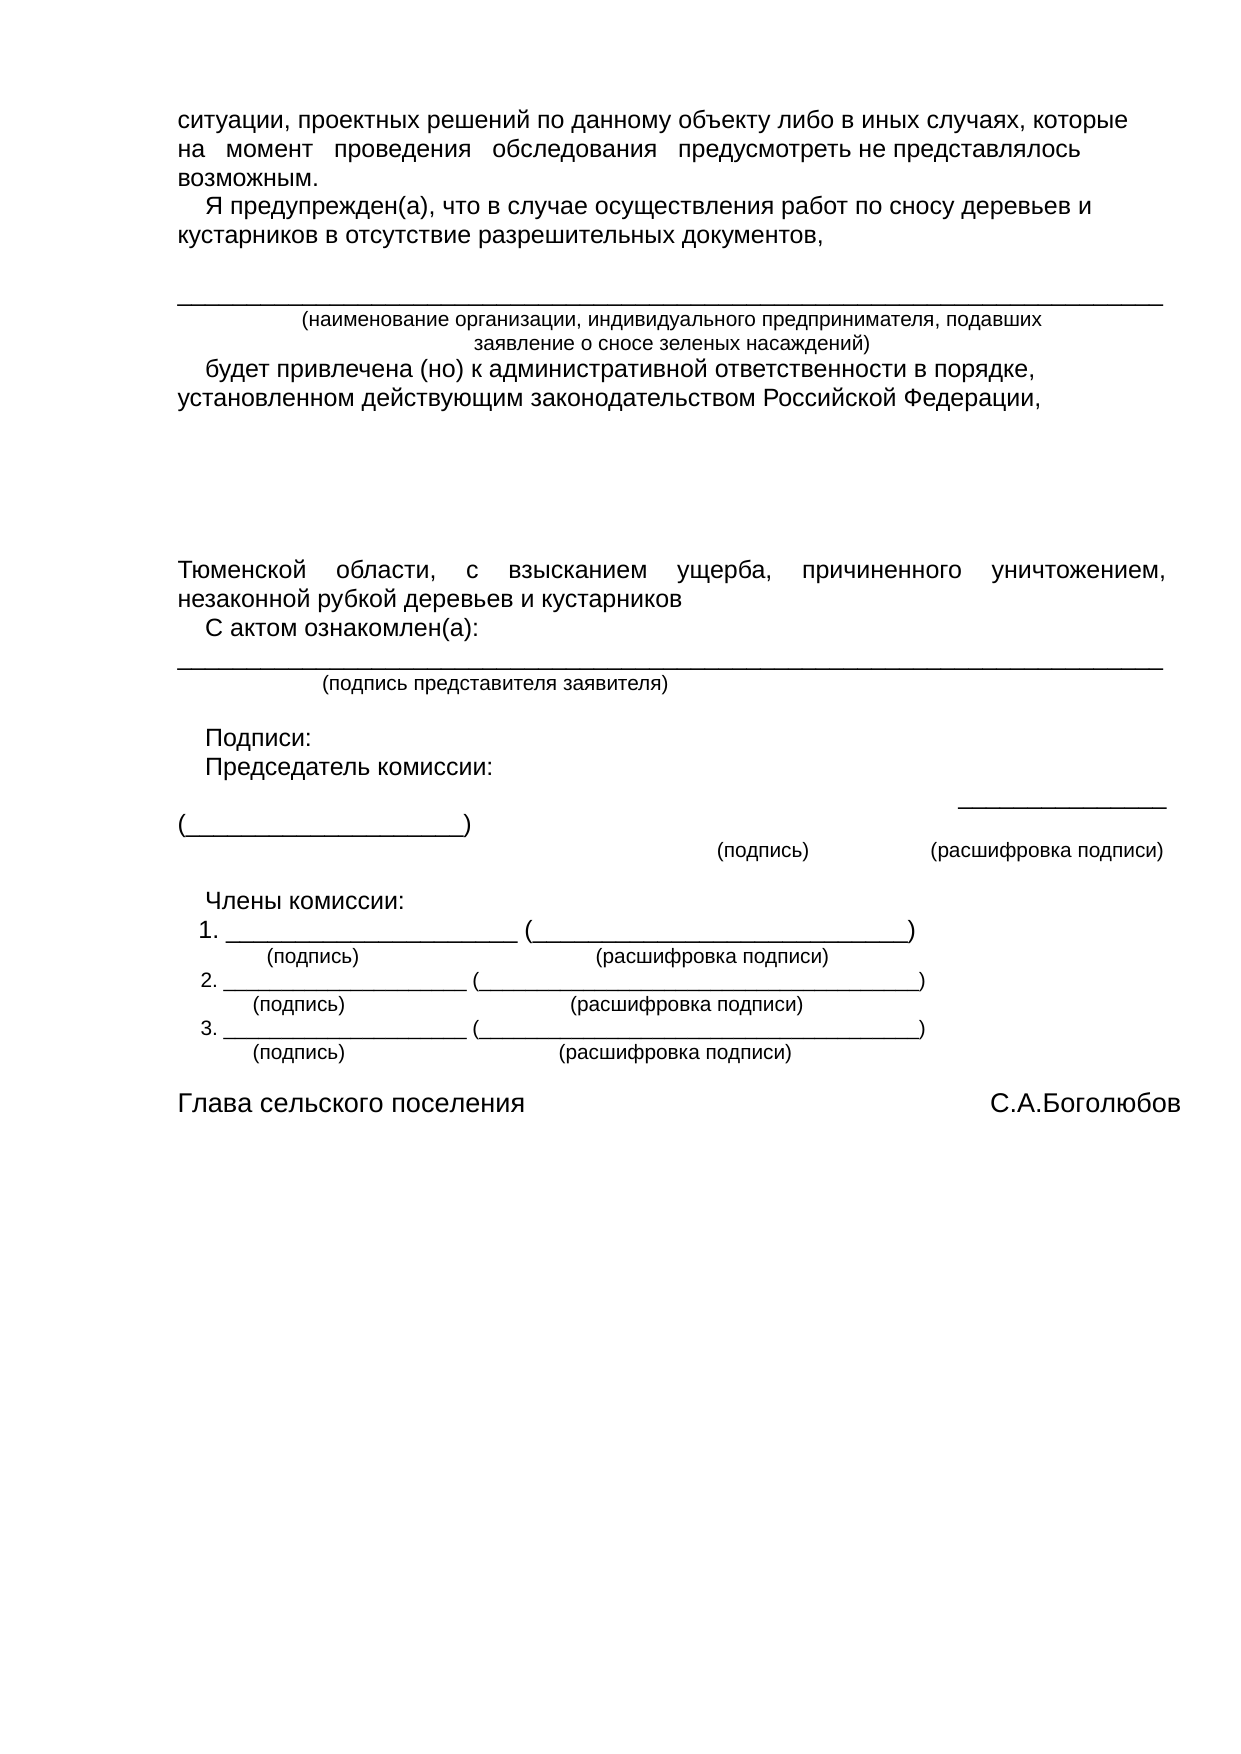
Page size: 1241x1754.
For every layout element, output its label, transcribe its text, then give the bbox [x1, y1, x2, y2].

text 3. _____________________ (______________________________________) [177, 1016, 1167, 1039]
text заявление о сносе зеленых насаждений) [177, 330, 1167, 354]
text 1. _____________________ (___________________________) [177, 915, 1167, 944]
text ситуации, проектных решений по данному объекту либо в иных случаях, которые [177, 105, 1167, 134]
text кустарников в отсутствие разрешительных документов, [177, 220, 1167, 249]
text на момент проведения обследования предусмотреть не представлялось [177, 134, 1167, 163]
text Глава сельского поселения С.А.Боголюбов [177, 1087, 1167, 1119]
text (подпись) (расшифровка подписи) [177, 992, 1167, 1016]
text возможным. [177, 163, 1167, 191]
text (подпись) (расшифровка подписи) [177, 838, 1167, 862]
text _______________________________________________________________________ [177, 278, 1167, 306]
text _______________ (____________________) [177, 781, 1167, 838]
text _______________________________________________________________________ [177, 642, 1167, 671]
text Председатель комиссии: [177, 752, 1167, 781]
text Я предупрежден(а), что в случае осуществления работ по сносу деревьев и [177, 191, 1167, 220]
text Члены комиссии: [177, 886, 1167, 915]
text (наименование организации, индивидуального предпринимателя, подавших [177, 306, 1167, 330]
text будет привлечена (но) к административной ответственности в порядке, [177, 354, 1167, 383]
text (подпись) (расшифровка подписи) [177, 944, 1167, 968]
text Тюменской области, с взысканием ущерба, причиненного уничтожением, незаконной рубкой деревьев и кустарников [177, 556, 1167, 613]
text С актом ознакомлен(а): [177, 613, 1167, 642]
text 2. _____________________ (______________________________________) [177, 968, 1167, 992]
text (подпись представителя заявителя) [177, 671, 1167, 694]
text (подпись) (расшифровка подписи) [177, 1039, 1167, 1063]
text Подписи: [177, 723, 1167, 752]
text установленном действующим законодательством Российской Федерации, [177, 383, 1167, 412]
